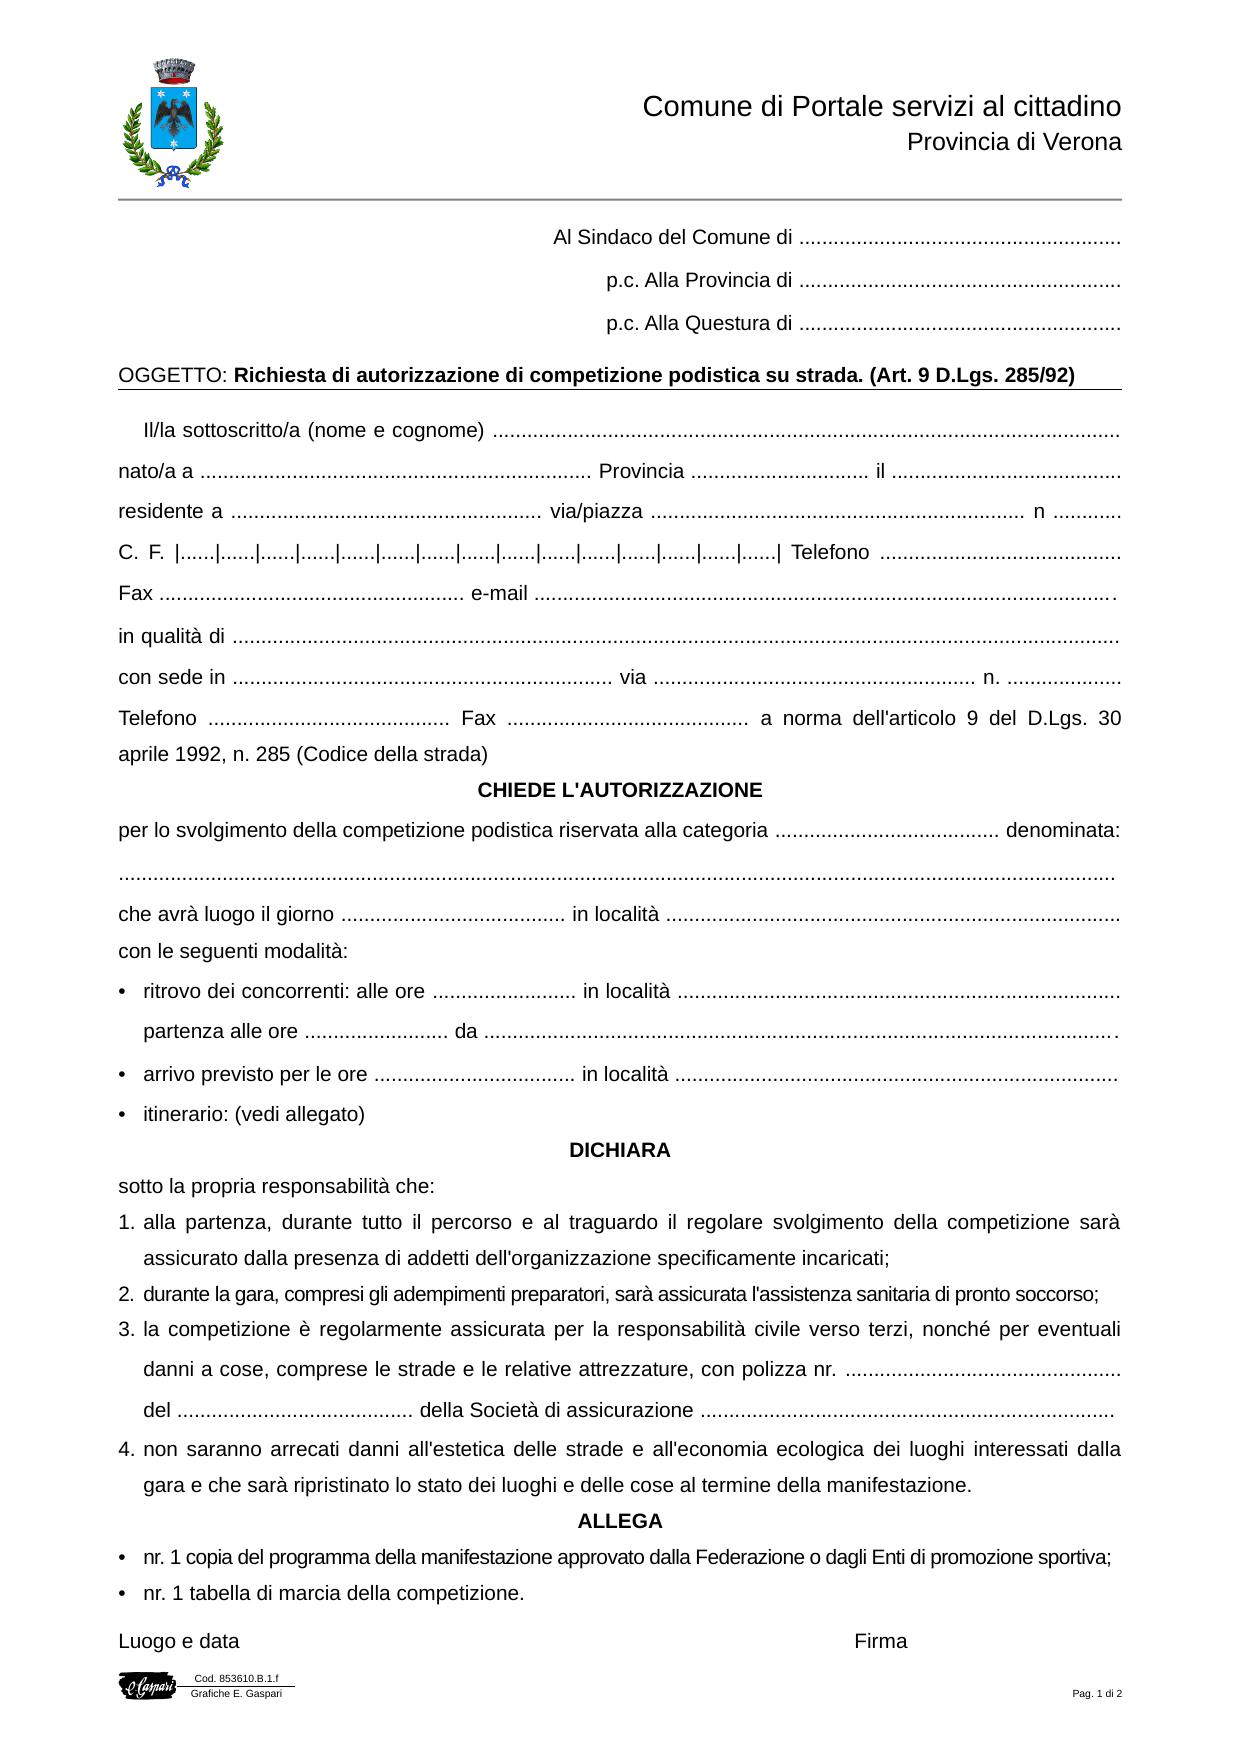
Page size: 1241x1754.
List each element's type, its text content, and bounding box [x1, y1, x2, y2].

text Provincia di Verona [224, 127, 1122, 156]
text CHIEDE L'AUTORIZZAZIONE [118, 778, 1122, 802]
text • itinerario: (vedi allegato) [118, 1102, 1122, 1126]
text • arrivo previsto per le ore ................................... in località ............................................................................. [118, 1058, 1122, 1087]
text • nr. 1 tabella di marcia della competizione. [118, 1581, 1122, 1605]
text per lo svolgimento della competizione podistica riservata alla categoria ....................................... denominata: [118, 814, 1122, 843]
text Comune di Portale servizi al cittadino [224, 89, 1122, 122]
text ALLEGA [118, 1509, 1122, 1533]
text OGGETTO: Richiesta di autorizzazione di competizione podistica su strada. (Art. 9 D.Lgs. 285/92) [118, 363, 1122, 389]
text • nr. 1 copia del programma della manifestazione approvato dalla Federazione o dagli Enti di promozione sportiva; [118, 1545, 1122, 1569]
picture [118, 1671, 177, 1700]
text p.c. Alla Questura di ........................................................ [546, 307, 1122, 336]
text in qualità di .......................................................................................................................................................... con sede in .................................................................. via ........................................................ n. .................... Telefono .......................................... Fax .......................................... a norma dell'articolo 9 del D.Lgs. 30 aprile 1992, n. 285 (Codice della strada) [118, 620, 1122, 766]
text sotto la propria responsabilità che: [118, 1173, 1122, 1197]
text 3. la competizione è regolarmente assicurata per la responsabilità civile verso terzi, nonché per eventuali danni a cose, comprese le strade e le relative attrezzature, con polizza nr. ................................................ del ......................................... della Società di assicurazione ........................................................................ [118, 1317, 1122, 1423]
text Il/la sottoscritto/a (nome e cognome) ............................................................................................................. nato/a a .................................................................... Provincia ............................... il ........................................ residente a ...................................................... via/piazza ................................................................. n ............ C. F. |......|......|......|......|......|......|......|......|......|......|......|......|......|......|......| Telefono .......................................... Fax ..................................................... e-mail ..................................................................................................... [118, 414, 1122, 606]
text • ritrovo dei concorrenti: alle ore ......................... in località ............................................................................. partenza alle ore ......................... da .............................................................................................................. [118, 975, 1122, 1044]
text 1. alla partenza, durante tutto il percorso e al traguardo il regolare svolgimento della competizione sarà assicurato dalla presenza di addetti dell'organizzazione specificamente incaricati; [118, 1209, 1122, 1269]
text DICHIARA [118, 1138, 1122, 1162]
text ............................................................................................................................................................................. che avrà luogo il giorno ....................................... in località ............................................................................... con le seguenti modalità: [118, 857, 1122, 963]
text p.c. Alla Provincia di ........................................................ [546, 264, 1122, 293]
text Luogo e data Firma [118, 1629, 1122, 1653]
picture [122, 58, 224, 189]
text 2. durante la gara, compresi gli adempimenti preparatori, sarà assicurata l'assistenza sanitaria di pronto soccorso; [118, 1281, 1122, 1305]
text Al Sindaco del Comune di ........................................................ [546, 221, 1122, 250]
text 4. non saranno arrecati danni all'estetica delle strade e all'economia ecologica dei luoghi interessati dalla gara e che sarà ripristinato lo stato dei luoghi e delle cose al termine della manifestazione. [118, 1437, 1122, 1497]
